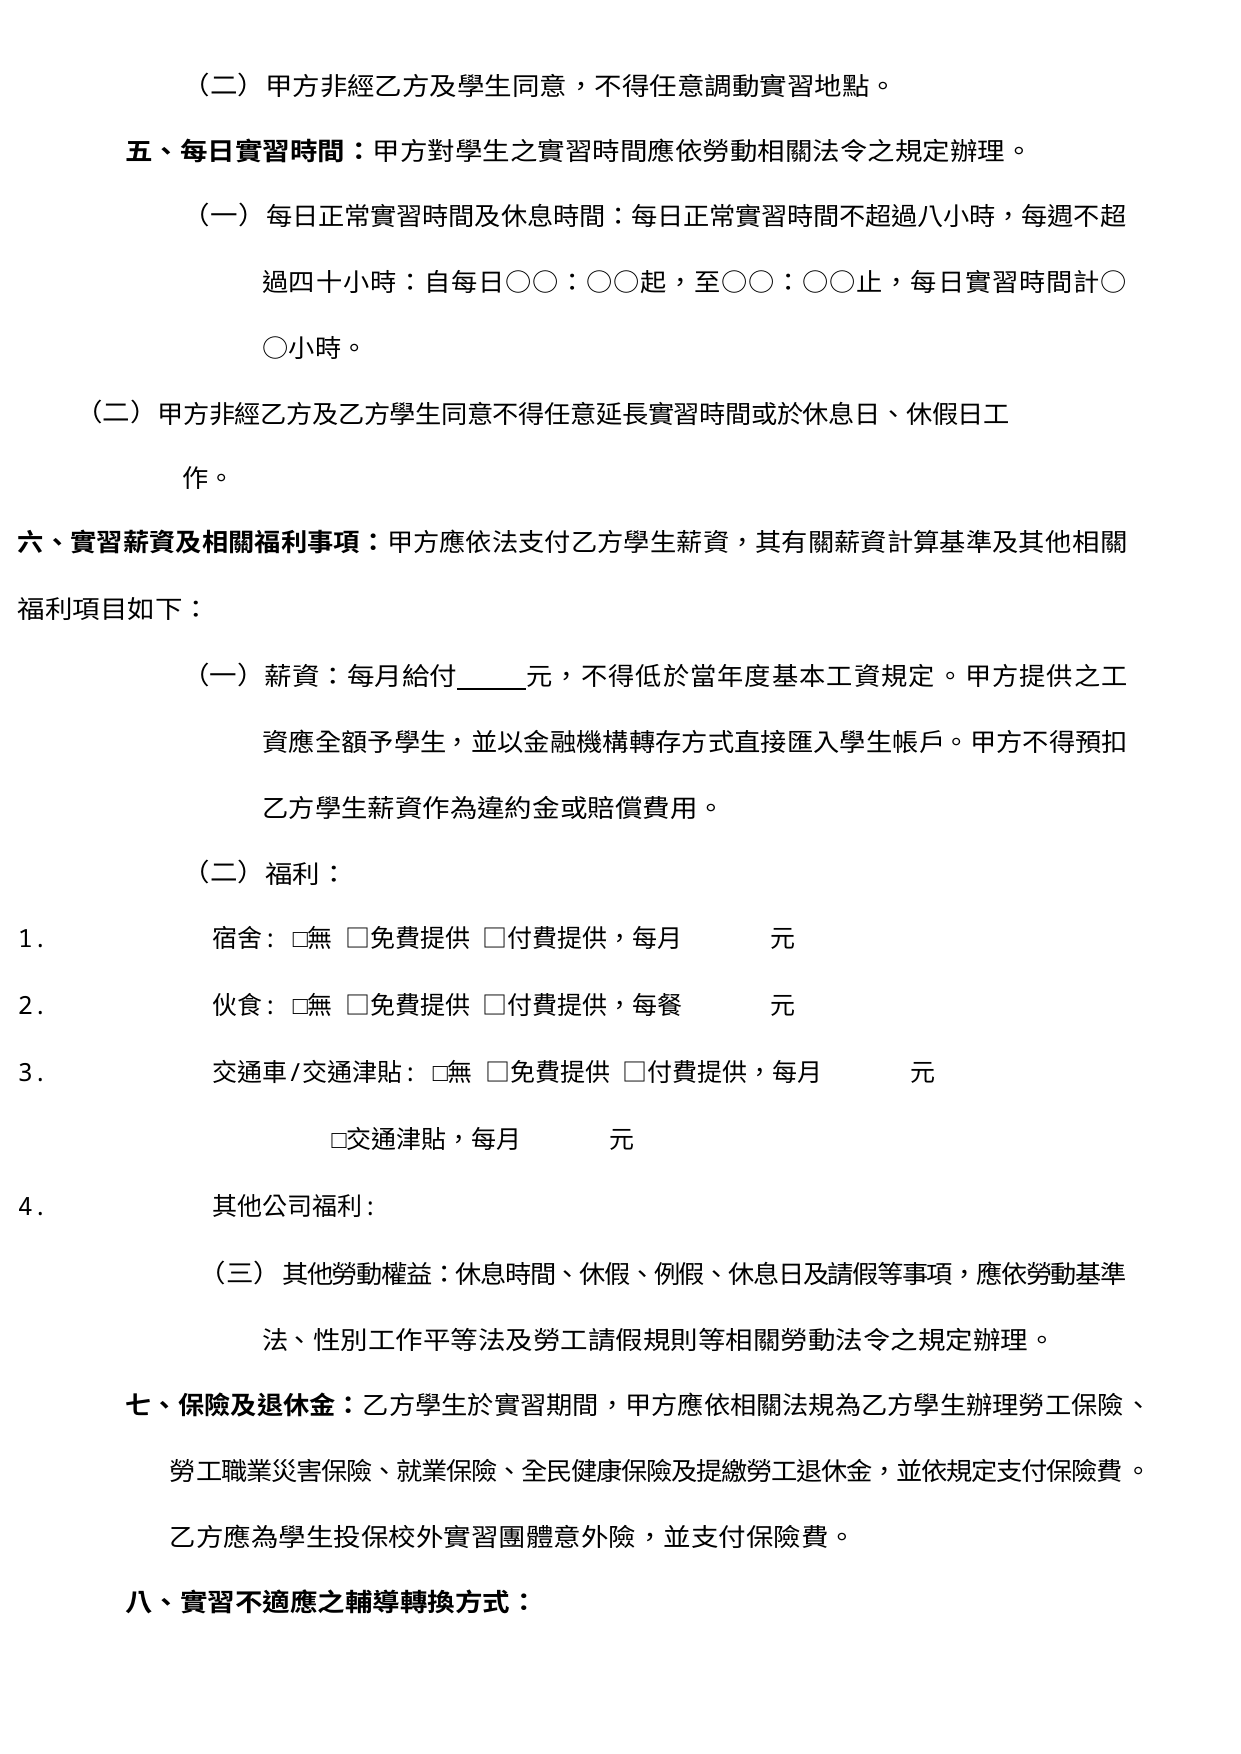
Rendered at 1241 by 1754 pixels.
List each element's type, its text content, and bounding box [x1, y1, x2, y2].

text □交通津貼，每月 元 [331, 1096, 1128, 1159]
list 宿舍: □無 □免費提供 □付費提供，每月 元 [18, 895, 1128, 957]
text 七、保險及退休金：乙方學生於實習期間，甲方應依相關法規為乙方學生辦理勞工保險、勞工職業災害保險、就業保險、全民健康保險及提繳勞工退休金，並依規定支付保險費。乙方應為學生投保校外實習團體意外險，並支付保險費。 [125, 1362, 1125, 1557]
text 作。 [18, 435, 1127, 497]
text （一）每日正常實習時間及休息時間：每日正常實習時間不超過八小時，每週不超過四十小時：自每日○○：○○起，至○○：○○止，每日實習時間計○○小時。 [182, 173, 1128, 368]
text （二）甲方非經乙方及乙方學生同意不得任意延長實習時間或於休息日、休假日工 [18, 370, 1127, 432]
text （三）其他勞動權益：休息時間、休假、例假、休息日及請假等事項，應依勞動基準法、性別工作平等法及勞工請假規則等相關勞動法令之規定辦理。 [182, 1231, 1128, 1359]
list 其他公司福利: [18, 1163, 1128, 1226]
text 五、每日實習時間：甲方對學生之實習時間應依勞動相關法令之規定辦理。 [125, 108, 1222, 170]
text 八、實習不適應之輔導轉換方式： [125, 1559, 1222, 1621]
text （二）福利： [182, 830, 1222, 892]
list 交通車/交通津貼: □無 □免費提供 □付費提供，每月 元 [18, 1029, 1128, 1092]
text （一）薪資：每月給付 元，不得低於當年度基本工資規定。甲方提供之工資應全額予學生，並以金融機構轉存方式直接匯入學生帳戶。甲方不得預扣乙方學生薪資作為違約金或賠償費用。 [182, 633, 1128, 828]
list 伙食: □無 □免費提供 □付費提供，每餐 元 [18, 962, 1128, 1024]
text 六、實習薪資及相關福利事項：甲方應依法支付乙方學生薪資，其有關薪資計算基準及其他相關福利項目如下： [18, 499, 1127, 628]
text （二）甲方非經乙方及學生同意，不得任意調動實習地點。 [182, 43, 1222, 105]
